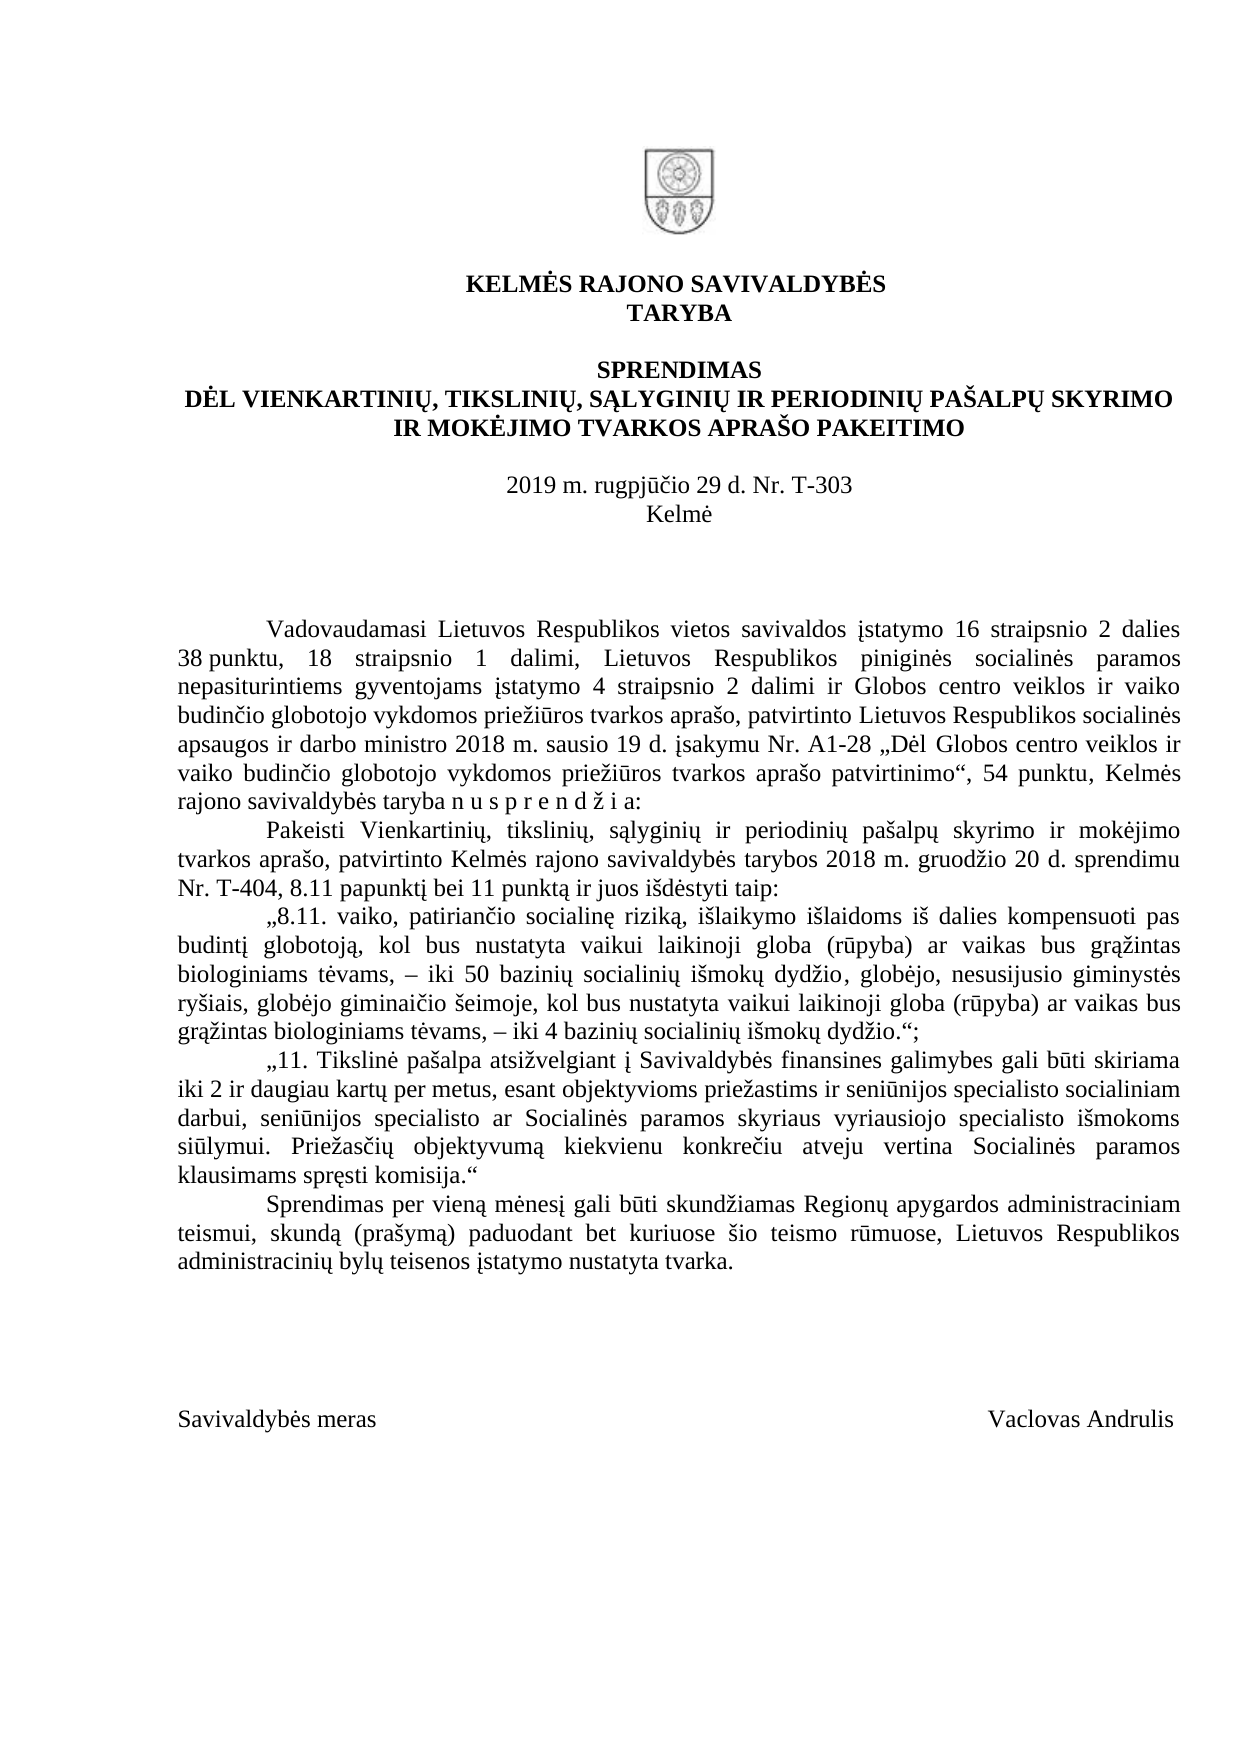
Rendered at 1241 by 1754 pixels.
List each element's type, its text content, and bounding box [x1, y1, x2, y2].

text Vadovaudamasi Lietuvos Respublikos vietos savivaldos įstatymo 16 straipsnio 2 dalies 38 punktu, 18 straipsnio 1 dalimi, Lietuvos Respublikos piniginės socialinės paramos nepasiturintiems gyventojams įstatymo 4 straipsnio 2 dalimi ir Globos centro veiklos ir vaiko budinčio globotojo vykdomos priežiūros tvarkos aprašo, patvirtinto Lietuvos Respublikos socialinės apsaugos ir darbo ministro 2018 m. sausio 19 d. įsakymu Nr. A1-28 „Dėl Globos centro veiklos ir vaiko budinčio globotojo vykdomos priežiūros tvarkos aprašo patvirtinimo“, 54 punktu, Kelmės rajono savivaldybės taryba nusprendžia: [177, 614, 1181, 815]
text KELMĖS RAJONO SAVIVALDYBĖS [177, 269, 1181, 298]
text „11. Tikslinė pašalpa atsižvelgiant į Savivaldybės finansines galimybes gali būti skiriama iki 2 ir daugiau kartų per metus, esant objektyvioms priežastims ir seniūnijos specialisto socialiniam darbui, seniūnijos specialisto ar Socialinės paramos skyriaus vyriausiojo specialisto išmokoms siūlymui. Priežasčių objektyvumą kiekvienu konkrečiu atveju vertina Socialinės paramos klausimams spręsti komisija.“ [177, 1045, 1181, 1189]
text Kelmė [177, 499, 1181, 528]
text Pakeisti Vienkartinių, tikslinių, sąlyginių ir periodinių pašalpų skyrimo ir mokėjimo tvarkos aprašo, patvirtinto Kelmės rajono savivaldybės tarybos 2018 m. gruodžio 20 d. sprendimu Nr. T-404, 8.11 papunktį bei 11 punktą ir juos išdėstyti taip: [177, 815, 1181, 901]
text Sprendimas per vieną mėnesį gali būti skundžiamas Regionų apygardos administraciniam teismui, skundą (prašymą) paduodant bet kuriuose šio teismo rūmuose, Lietuvos Respublikos administracinių bylų teisenos įstatymo nustatyta tvarka. [177, 1189, 1181, 1275]
text SPRENDIMAS [177, 355, 1181, 384]
text TARYBA [177, 298, 1181, 326]
text DĖL VIENKARTINIŲ, TIKSLINIŲ, SĄLYGINIŲ IR PERIODINIŲ PAŠALPŲ SKYRIMO IR MOKĖJIMO TVARKOS APRAŠO PAKEITIMO [177, 384, 1181, 441]
text 2019 m. rugpjūčio 29 d. Nr. T-303 [177, 470, 1181, 499]
text „8.11. vaiko, patiriančio socialinę riziką, išlaikymo išlaidoms iš dalies kompensuoti pas budintį globotoją, kol bus nustatyta vaikui laikinoji globa (rūpyba) ar vaikas bus grąžintas biologiniams tėvams, – iki 50 bazinių socialinių išmokų dydžio, globėjo, nesusijusio giminystės ryšiais, globėjo giminaičio šeimoje, kol bus nustatyta vaikui laikinoji globa (rūpyba) ar vaikas bus grąžintas biologiniams tėvams, – iki 4 bazinių socialinių išmokų dydžio.“; [177, 901, 1181, 1045]
text Savivaldybės meras Vaclovas Andrulis [177, 1404, 1181, 1433]
